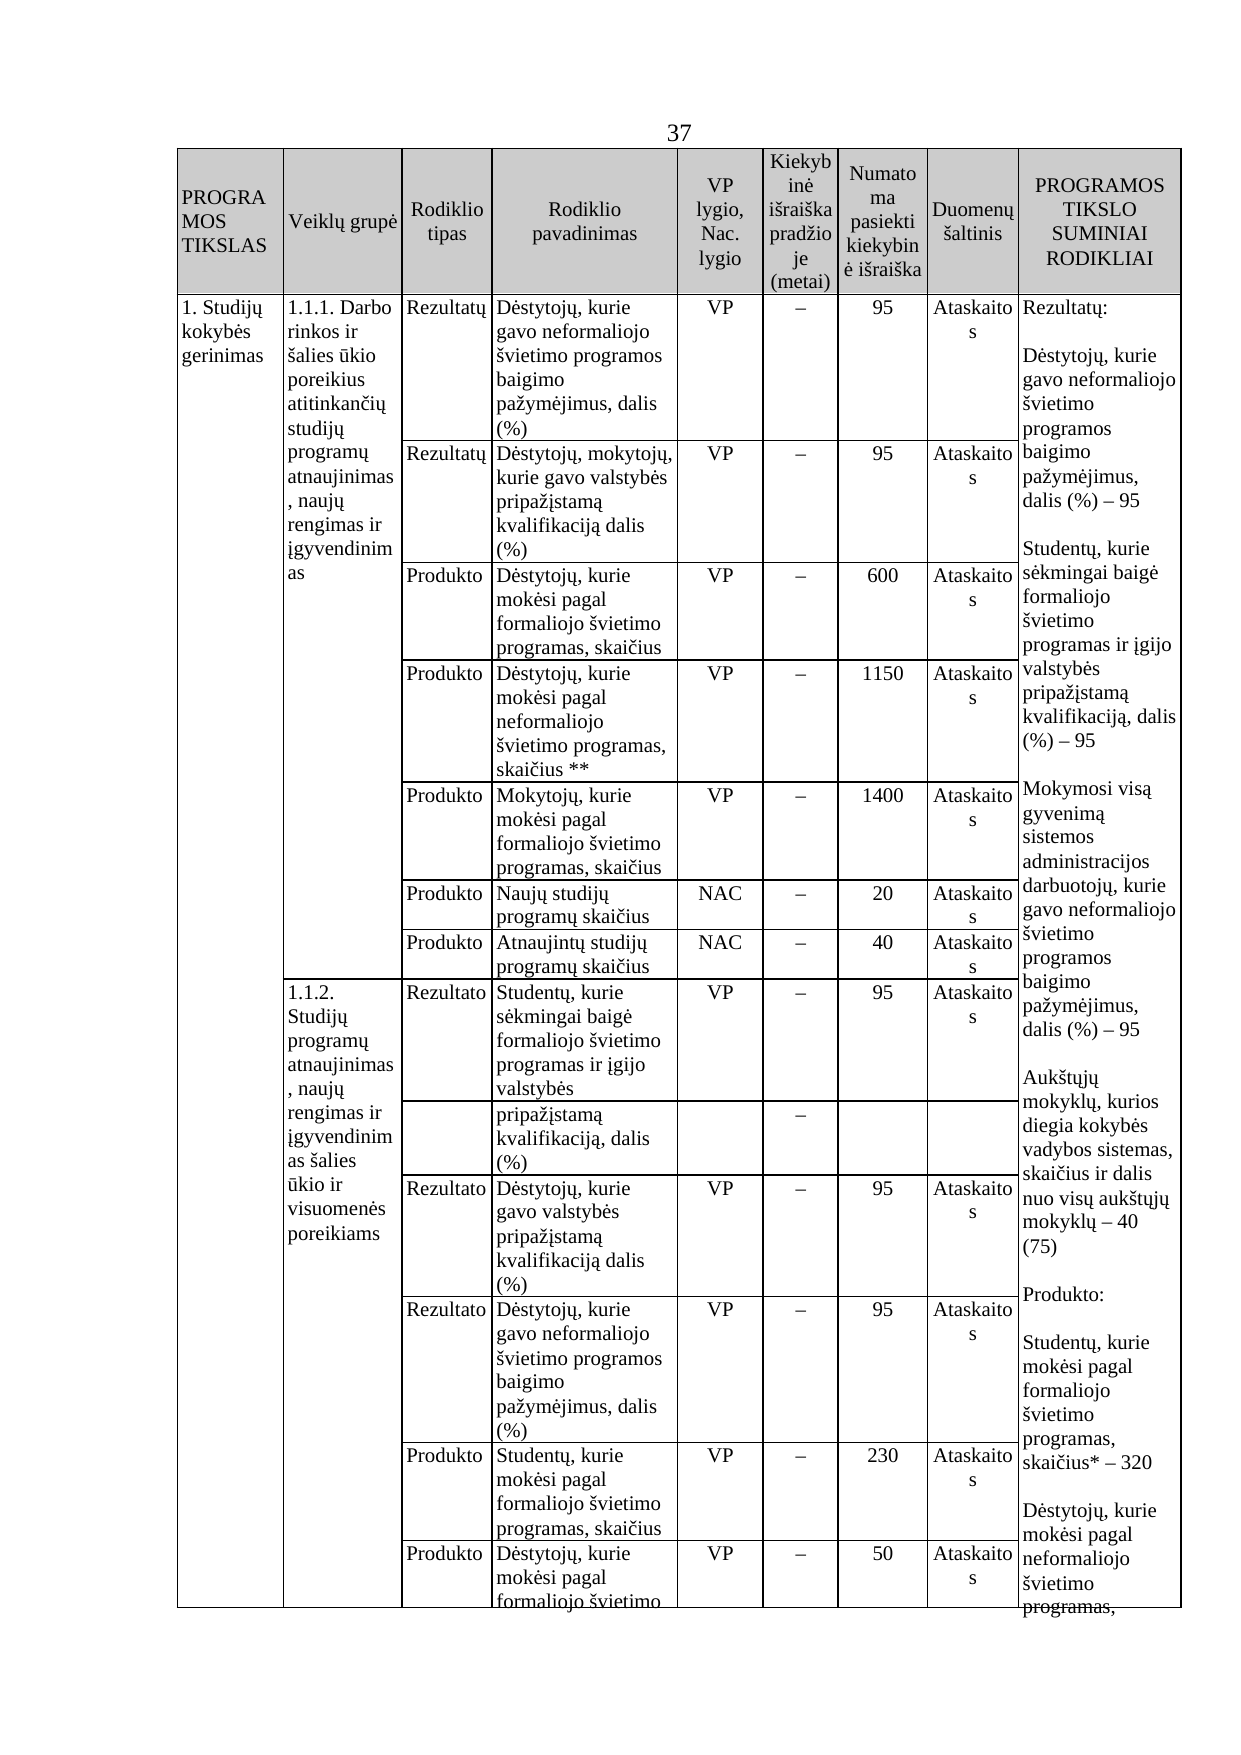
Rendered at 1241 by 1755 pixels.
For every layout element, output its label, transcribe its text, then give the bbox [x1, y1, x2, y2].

table_cell 95 [839, 441, 927, 561]
table_cell VP [678, 295, 762, 439]
table_cell Produkto [403, 1541, 491, 1606]
table_cell [678, 1102, 762, 1174]
table_cell Produkto [403, 1443, 491, 1539]
table_cell Ataskaitos [928, 1443, 1018, 1539]
table_cell Rezultato [403, 980, 491, 1100]
table_cell Produkto [403, 783, 491, 879]
table_cell VP [678, 563, 762, 659]
table_cell 1. Studijų kokybės gerinimas [178, 295, 283, 1606]
table_cell 1150 [839, 661, 927, 781]
table_cell 1400 [839, 783, 927, 879]
table_cell 95 [839, 1176, 927, 1296]
table_cell 600 [839, 563, 927, 659]
table_cell VP [678, 783, 762, 879]
table_cell Ataskaitos [928, 1297, 1018, 1442]
table_cell VP [678, 980, 762, 1100]
table_cell 230 [839, 1443, 927, 1539]
table_cell 20 [839, 881, 927, 928]
table_cell Ataskaitos [928, 783, 1018, 879]
table_cell Ataskaitos [928, 661, 1018, 781]
table_cell VP [678, 1541, 762, 1606]
table_cell – [764, 783, 837, 879]
table_cell – [764, 563, 837, 659]
table_header PROGRAMOS TIKSLAS [178, 149, 283, 293]
table_cell Rezultatų [403, 441, 491, 561]
table_cell Ataskaitos [928, 563, 1018, 659]
table_cell Ataskaitos [928, 295, 1018, 439]
table_header Rodiklio pavadinimas [493, 149, 677, 293]
table_cell Produkto [403, 563, 491, 659]
table_cell 1.1.2. Studijų programų atnaujinimas, naujų rengimas ir įgyvendinimas šalies ūkio ir visuomenės poreikiams [284, 980, 401, 1606]
table_cell NAC [678, 881, 762, 928]
table_cell – [764, 1176, 837, 1296]
table_cell Ataskaitos [928, 1176, 1018, 1296]
table_cell VP [678, 441, 762, 561]
table_cell – [764, 980, 837, 1100]
table_cell – [764, 1297, 837, 1442]
table_cell Ataskaitos [928, 980, 1018, 1100]
table_cell 95 [839, 980, 927, 1100]
table_cell VP [678, 1443, 762, 1539]
table_cell – [764, 1541, 837, 1606]
table_cell Produkto [403, 881, 491, 928]
table_cell [928, 1102, 1018, 1174]
table_header Veiklų grupė [284, 149, 401, 293]
table_cell 40 [839, 930, 927, 978]
table_cell VP [678, 1297, 762, 1442]
table_cell Rezultatų [403, 295, 491, 439]
table_cell 50 [839, 1541, 927, 1606]
table_cell 1.1.1. Darbo rinkos ir šalies ūkio poreikius atitinkančių studijų programų atnaujinimas, naujų rengimas ir įgyvendinimas [284, 295, 401, 978]
table_cell – [764, 295, 837, 439]
table_header Rodiklio tipas [403, 149, 491, 293]
table_cell Ataskaitos [928, 441, 1018, 561]
table_cell Produkto [403, 661, 491, 781]
table_cell VP [678, 1176, 762, 1296]
table_header VP lygio, Nac. lygio [678, 149, 762, 293]
table_cell Ataskaitos [928, 1541, 1018, 1606]
table_cell – [764, 930, 837, 978]
table_cell – [764, 661, 837, 781]
table_header Duomenų šaltinis [928, 149, 1018, 293]
table_header Kiekybinė išraiška pradžioje (metai) [764, 149, 837, 293]
table_cell NAC [678, 930, 762, 978]
table_cell [403, 1102, 491, 1174]
table_header Numatoma pasiekti kiekybinė išraiška [839, 149, 927, 293]
table_cell – [764, 1443, 837, 1539]
table_cell Produkto [403, 930, 491, 978]
table_cell Rezultato [403, 1176, 491, 1296]
table_cell [839, 1102, 927, 1174]
table_cell VP [678, 661, 762, 781]
table_cell 95 [839, 295, 927, 439]
table_cell – [764, 1102, 837, 1174]
table_cell 95 [839, 1297, 927, 1442]
table_cell Rezultato [403, 1297, 491, 1442]
table_header PROGRAMOS TIKSLO SUMINIAI RODIKLIAI [1019, 149, 1180, 293]
table_cell – [764, 881, 837, 928]
table_cell – [764, 441, 837, 561]
